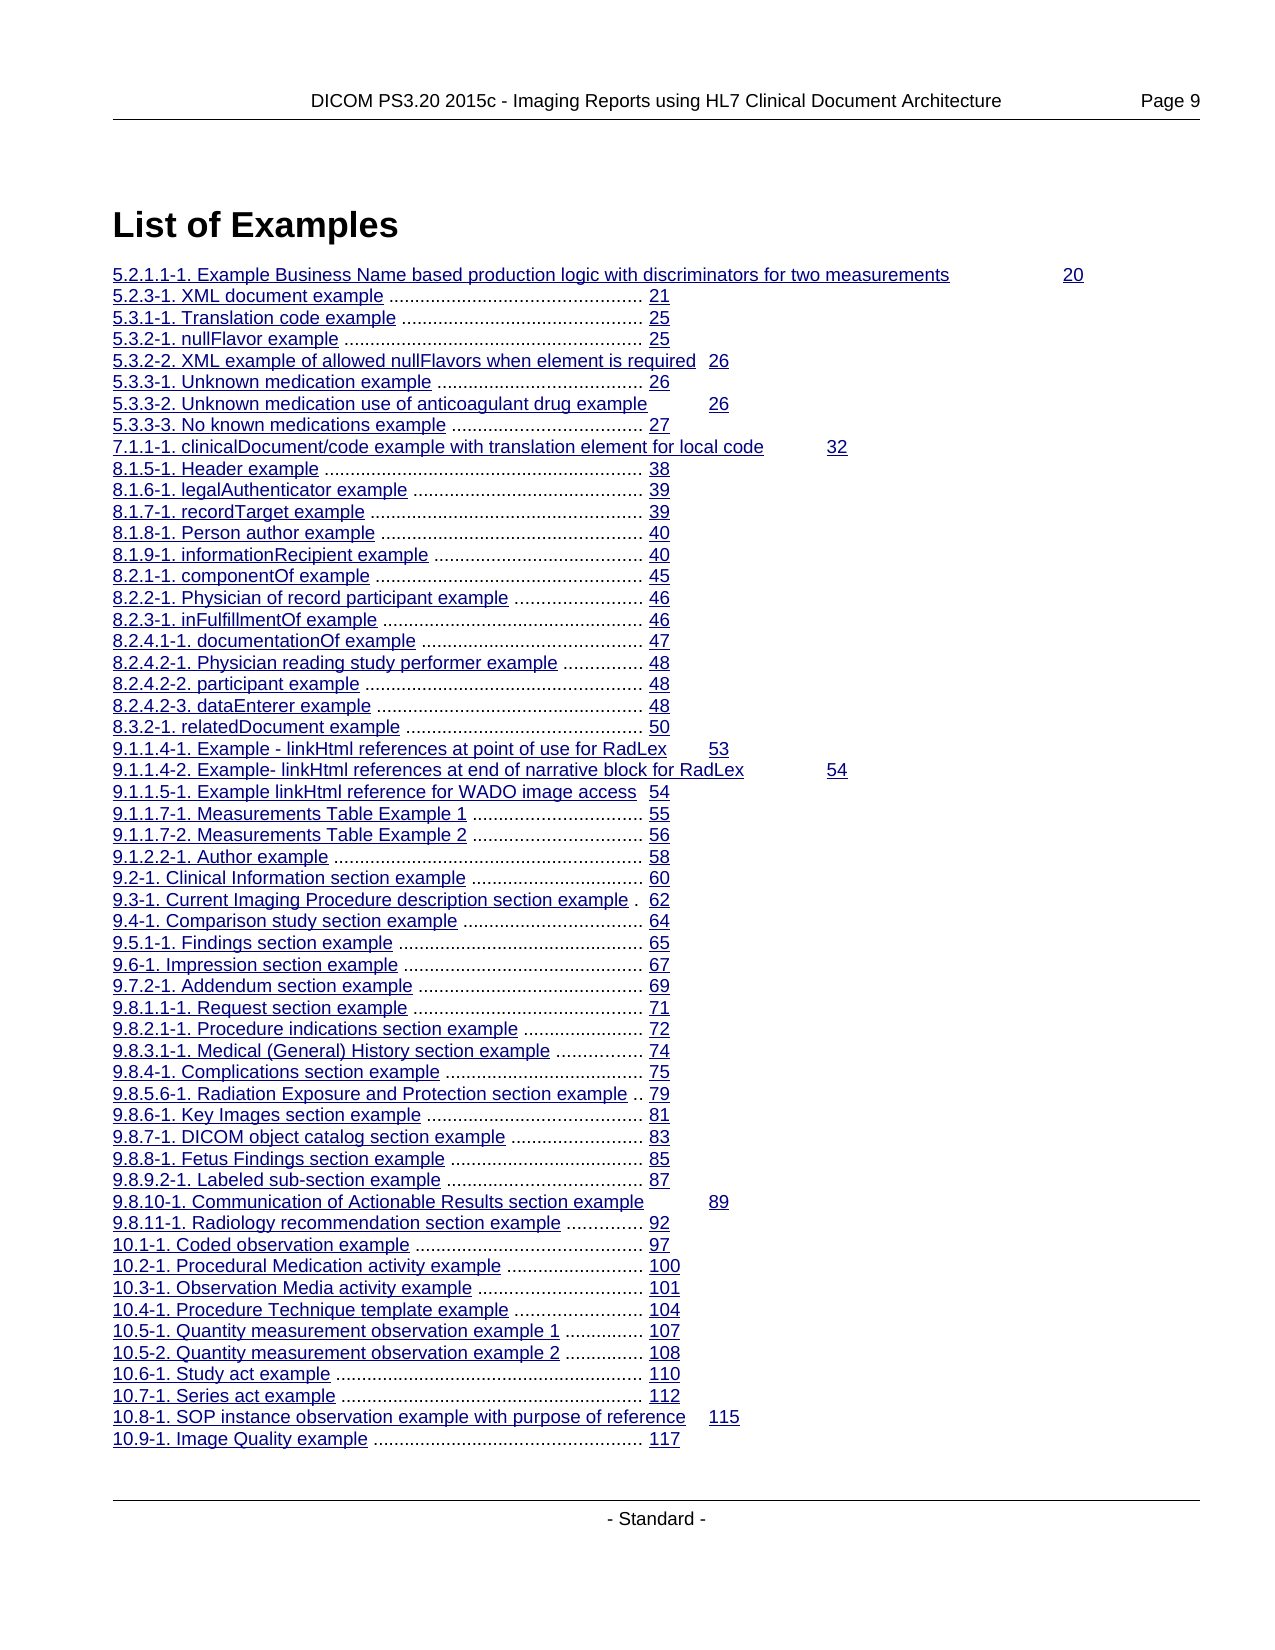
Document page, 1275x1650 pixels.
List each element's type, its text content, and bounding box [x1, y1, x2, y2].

text 9.7.2-1. Addendum section example 0 [112, 975, 1175, 996]
text 9.1.1.7-1. Measurements Table Example 1 0 [112, 802, 1175, 824]
text 9.8.1.1-1. Request section example 0 [112, 996, 1175, 1018]
text 10.9-1. Image Quality example 0 [112, 1428, 1175, 1449]
text 10.6-1. Study act example 0 [112, 1363, 1175, 1384]
text 9.3-1. Current Imaging Procedure description section example 0 [112, 889, 1175, 910]
text 8.1.9-1. informationRecipient example 0 [112, 544, 1175, 565]
text 10.2-1. Procedural Medication activity example 0 [112, 1255, 1175, 1277]
text 5.2.1.1-1. Example Business Name based production logic with discriminators for two measurements 0 [112, 263, 1175, 285]
text 10.7-1. Series act example 0 [112, 1384, 1175, 1406]
text 8.2.4.1-1. documentationOf example 0 [112, 630, 1175, 651]
text 9.8.10-1. Communication of Actionable Results section example 0 [112, 1191, 1175, 1212]
text 9.8.3.1-1. Medical (General) History section example 0 [112, 1039, 1175, 1061]
text 8.2.4.2-2. participant example 0 [112, 673, 1175, 694]
text 8.1.6-1. legalAuthenticator example 0 [112, 479, 1175, 501]
text 5.3.3-2. Unknown medication use of anticoagulant drug example 0 [112, 393, 1175, 414]
text 8.2.4.2-3. dataEnterer example 0 [112, 694, 1175, 716]
text 9.8.2.1-1. Procedure indications section example 0 [112, 1018, 1175, 1039]
text 8.2.2-1. Physician of record participant example 0 [112, 587, 1175, 608]
text 8.3.2-1. relatedDocument example 0 [112, 716, 1175, 738]
text List of Examples [112, 204, 1200, 245]
text 9.8.8-1. Fetus Findings section example 0 [112, 1147, 1175, 1169]
text 9.5.1-1. Findings section example 0 [112, 932, 1175, 953]
text 5.3.3-1. Unknown medication example 0 [112, 371, 1175, 393]
text 9.1.1.4-2. Example- linkHtml references at end of narrative block for RadLex 0 [112, 759, 1175, 781]
text 8.1.7-1. recordTarget example 0 [112, 501, 1175, 522]
text 9.1.1.4-1. Example - linkHtml references at point of use for RadLex 0 [112, 738, 1175, 759]
text 5.2.3-1. XML document example 0 [112, 285, 1175, 306]
text 9.2-1. Clinical Information section example 0 [112, 867, 1175, 889]
text 10.5-2. Quantity measurement observation example 2 0 [112, 1341, 1175, 1363]
text 10.8-1. SOP instance observation example with purpose of reference 0 [112, 1406, 1175, 1428]
text 5.3.3-3. No known medications example 0 [112, 414, 1175, 436]
text 9.1.1.5-1. Example linkHtml reference for WADO image access 0 [112, 781, 1175, 802]
text 9.8.9.2-1. Labeled sub-section example 0 [112, 1169, 1175, 1191]
text 8.2.1-1. componentOf example 0 [112, 565, 1175, 587]
text 9.8.7-1. DICOM object catalog section example 0 [112, 1126, 1175, 1147]
text 10.4-1. Procedure Technique template example 0 [112, 1298, 1175, 1320]
text 9.1.2.2-1. Author example 0 [112, 846, 1175, 867]
text 8.1.5-1. Header example 0 [112, 457, 1175, 479]
text 8.1.8-1. Person author example 0 [112, 522, 1175, 544]
text 9.6-1. Impression section example 0 [112, 953, 1175, 975]
text 9.8.11-1. Radiology recommendation section example 0 [112, 1212, 1175, 1234]
text 8.2.4.2-1. Physician reading study performer example 0 [112, 651, 1175, 673]
text 9.1.1.7-2. Measurements Table Example 2 0 [112, 824, 1175, 846]
text 8.2.3-1. inFulfillmentOf example 0 [112, 608, 1175, 630]
text 9.8.6-1. Key Images section example 0 [112, 1104, 1175, 1126]
text 9.8.4-1. Complications section example 0 [112, 1061, 1175, 1083]
text 5.3.1-1. Translation code example 0 [112, 306, 1175, 328]
text 10.3-1. Observation Media activity example 0 [112, 1277, 1175, 1298]
text 7.1.1-1. clinicalDocument/code example with translation element for local code 0 [112, 436, 1175, 457]
text 9.8.5.6-1. Radiation Exposure and Protection section example 0 [112, 1083, 1175, 1104]
text 10.5-1. Quantity measurement observation example 1 0 [112, 1320, 1175, 1341]
text 5.3.2-1. nullFlavor example 0 [112, 328, 1175, 349]
text 10.1-1. Coded observation example 0 [112, 1234, 1175, 1255]
text 9.4-1. Comparison study section example 0 [112, 910, 1175, 932]
text 5.3.2-2. XML example of allowed nullFlavors when element is required 0 [112, 349, 1175, 371]
